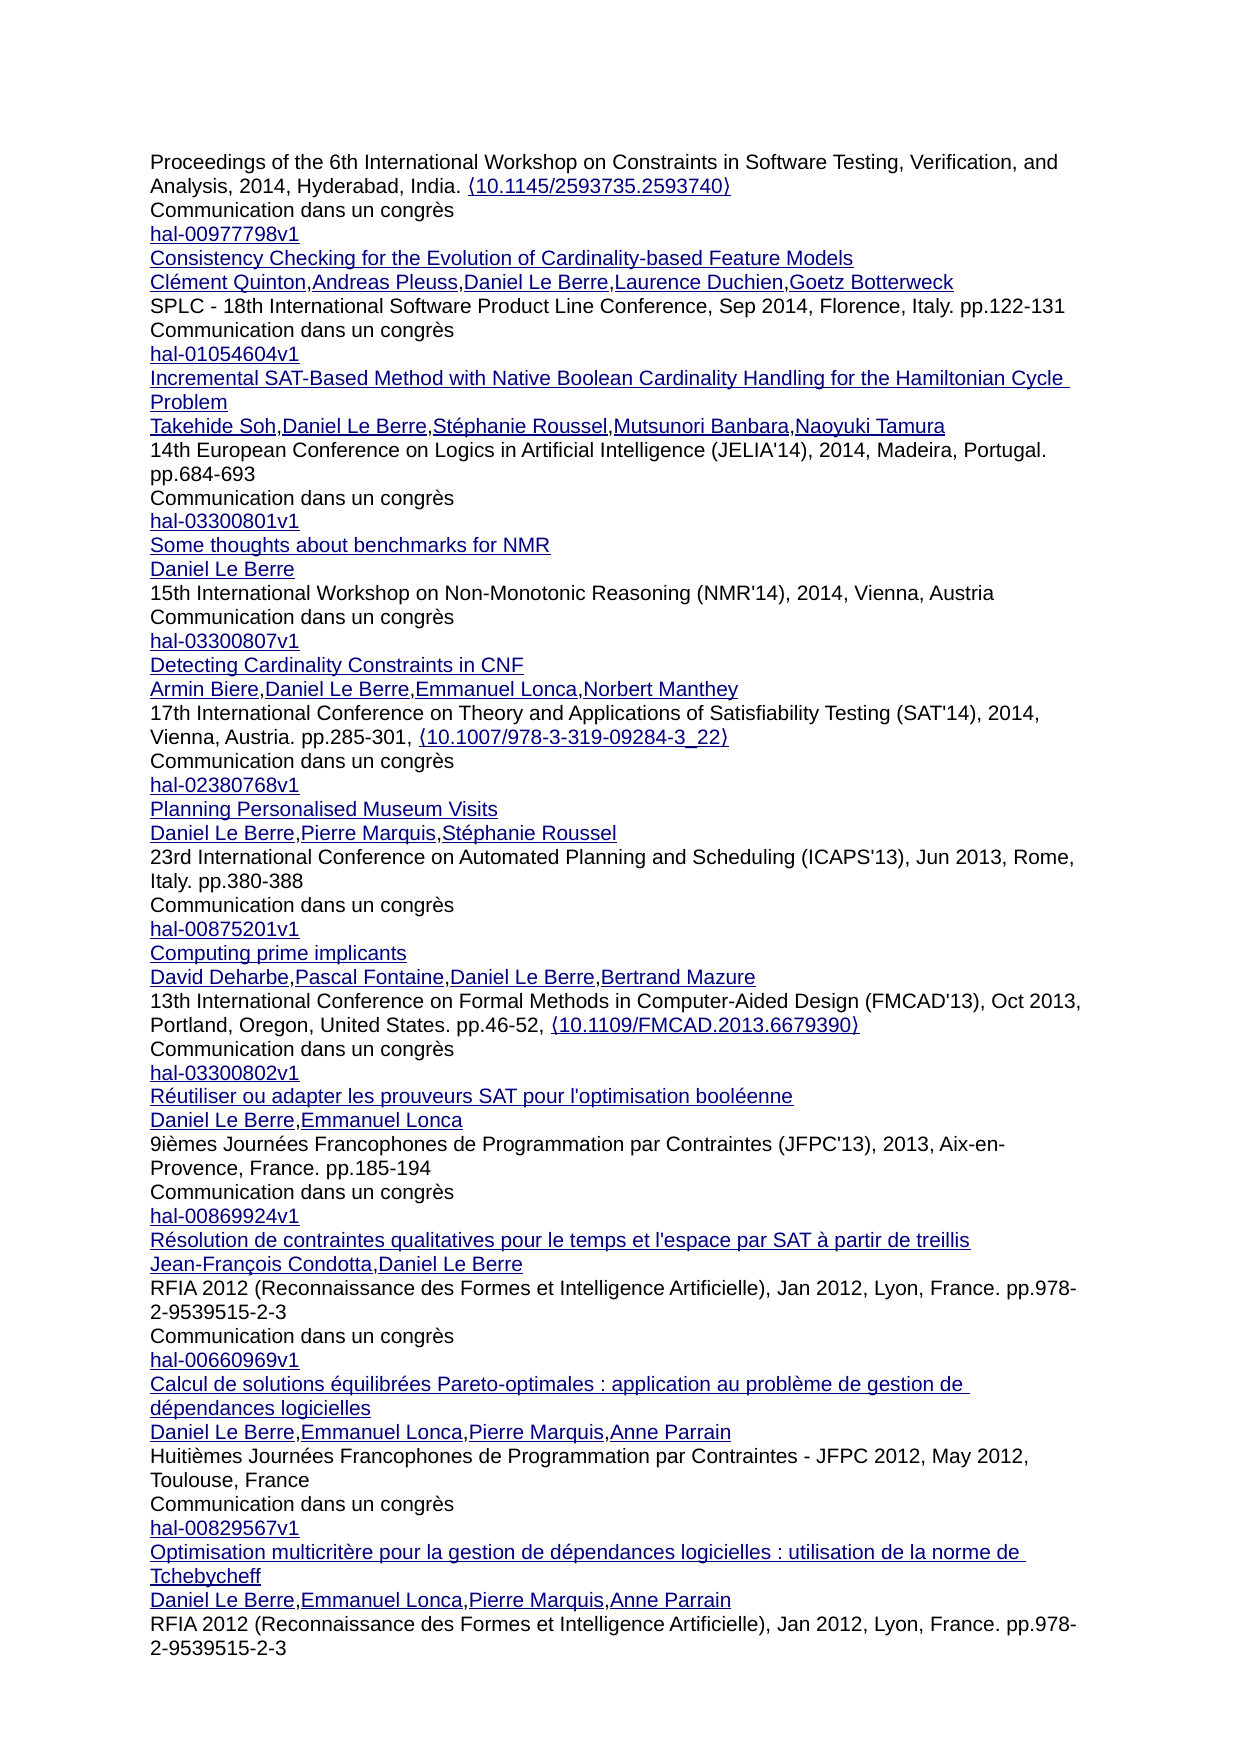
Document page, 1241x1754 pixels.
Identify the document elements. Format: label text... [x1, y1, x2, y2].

table_cell Optimisation multicritère pour la gestion de dépendances logicielles : utilisation de la norme de Tchebycheff Daniel Le Berre,Emmanuel Lonca,Pierre Marquis,Anne Parrain RFIA 2012 (Reconnaissance des Formes et Intelligence Artificielle), Jan 2012, Lyon, France. pp.978-2-9539515-2-3 [150, 1540, 1090, 1659]
table_cell Incremental SAT-Based Method with Native Boolean Cardinality Handling for the Hamiltonian Cycle Problem Takehide Soh,Daniel Le Berre,Stéphanie Roussel,Mutsunori Banbara,Naoyuki Tamura 14th European Conference on Logics in Artificial Intelligence (JELIA'14), 2014, Madeira, Portugal. pp.684-693 Communication dans un congrès hal-03300801v1 [150, 366, 1090, 533]
table_cell Consistency Checking for the Evolution of Cardinality-based Feature Models Clément Quinton,Andreas Pleuss,Daniel Le Berre,Laurence Duchien,Goetz Botterweck SPLC - 18th International Software Product Line Conference, Sep 2014, Florence, Italy. pp.122-131 Communication dans un congrès hal-01054604v1 [150, 246, 1090, 366]
table_cell Some thoughts about benchmarks for NMR Daniel Le Berre 15th International Workshop on Non-Monotonic Reasoning (NMR'14), 2014, Vienna, Austria Communication dans un congrès hal-03300807v1 [150, 533, 1090, 653]
table_cell Detecting Cardinality Constraints in CNF Armin Biere,Daniel Le Berre,Emmanuel Lonca,Norbert Manthey 17th International Conference on Theory and Applications of Satisfiability Testing (SAT'14), 2014, Vienna, Austria. pp.285-301, ⟨10.1007/978-3-319-09284-3_22⟩ Communication dans un congrès hal-02380768v1 [150, 653, 1090, 797]
table_cell Proceedings of the 6th International Workshop on Constraints in Software Testing, Verification, and Analysis, 2014, Hyderabad, India. ⟨10.1145/2593735.2593740⟩ Communication dans un congrès hal-00977798v1 [150, 150, 1090, 246]
table_cell Calcul de solutions équilibrées Pareto-optimales : application au problème de gestion de dépendances logicielles Daniel Le Berre,Emmanuel Lonca,Pierre Marquis,Anne Parrain Huitièmes Journées Francophones de Programmation par Contraintes - JFPC 2012, May 2012, Toulouse, France Communication dans un congrès hal-00829567v1 [150, 1372, 1090, 1539]
table_cell Résolution de contraintes qualitatives pour le temps et l'espace par SAT à partir de treillis Jean-François Condotta,Daniel Le Berre RFIA 2012 (Reconnaissance des Formes et Intelligence Artificielle), Jan 2012, Lyon, France. pp.978-2-9539515-2-3 Communication dans un congrès hal-00660969v1 [150, 1228, 1090, 1372]
table_cell Planning Personalised Museum Visits Daniel Le Berre,Pierre Marquis,Stéphanie Roussel 23rd International Conference on Automated Planning and Scheduling (ICAPS'13), Jun 2013, Rome, Italy. pp.380-388 Communication dans un congrès hal-00875201v1 [150, 797, 1090, 941]
table_cell Computing prime implicants David Deharbe,Pascal Fontaine,Daniel Le Berre,Bertrand Mazure 13th International Conference on Formal Methods in Computer-Aided Design (FMCAD'13), Oct 2013, Portland, Oregon, United States. pp.46-52, ⟨10.1109/FMCAD.2013.6679390⟩ Communication dans un congrès hal-03300802v1 [150, 941, 1090, 1084]
table_cell Réutiliser ou adapter les prouveurs SAT pour l'optimisation booléenne Daniel Le Berre,Emmanuel Lonca 9ièmes Journées Francophones de Programmation par Contraintes (JFPC'13), 2013, Aix-en-Provence, France. pp.185-194 Communication dans un congrès hal-00869924v1 [150, 1084, 1090, 1228]
